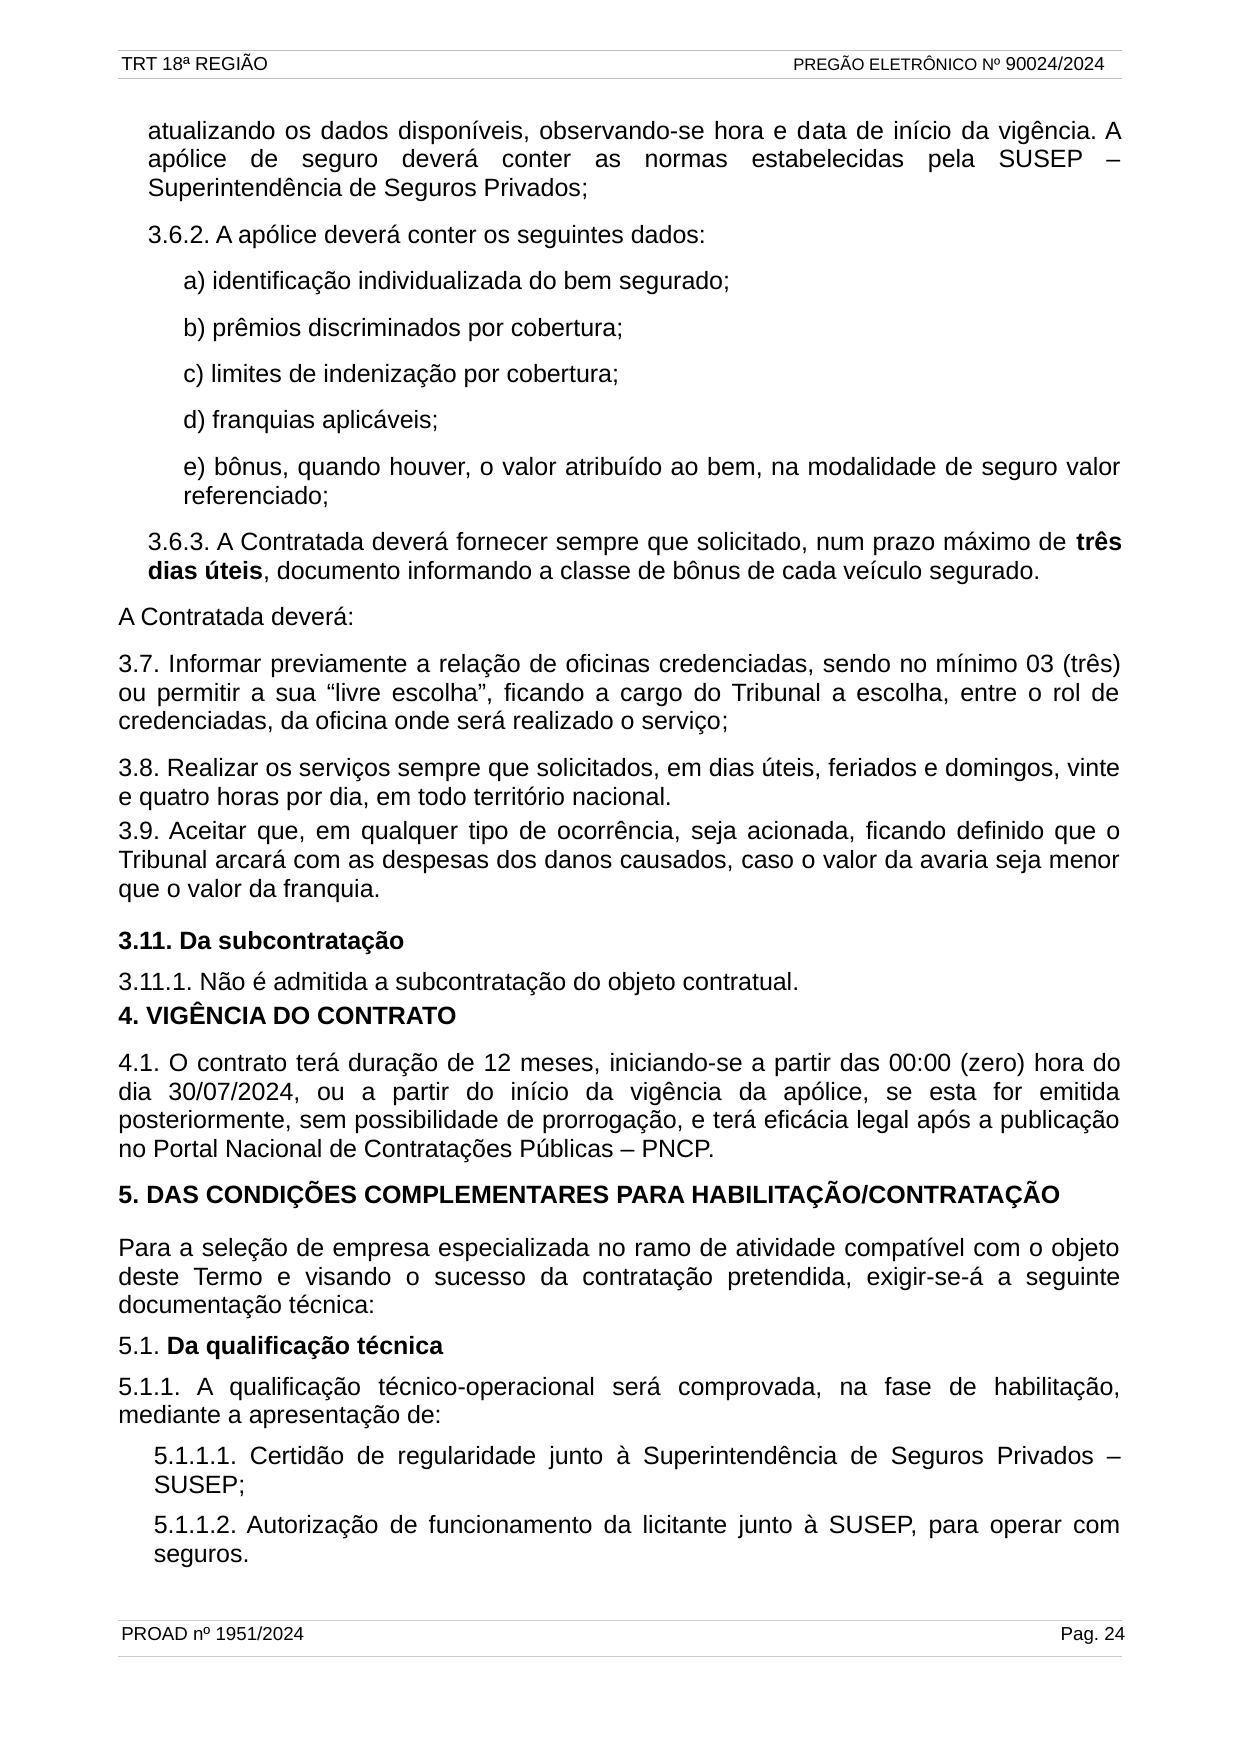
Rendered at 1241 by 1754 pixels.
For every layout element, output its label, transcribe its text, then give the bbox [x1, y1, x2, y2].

text 3.6.3. A Contratada deverá fornecer sempre que solicitado, num prazo máximo de três dias úteis, documento informando a classe de bônus de cada veículo segurado. [148, 527, 1122, 584]
text 3.8. Realizar os serviços sempre que solicitados, em dias úteis, feriados e domingos, vinte e quatro horas por dia, em todo território nacional. [118, 753, 1122, 810]
text 5.1.1. A qualificação técnico-operacional será comprovada, na fase de habilitação, mediante a apresentação de: [118, 1372, 1122, 1429]
text 3.11.1. Não é admitida a subcontratação do objeto contratual. [118, 967, 1122, 995]
text 3.11. Da subcontratação [118, 926, 1122, 955]
text a) identificação individualizada do bem segurado; [183, 266, 1122, 295]
text 3.9. Aceitar que, em qualquer tipo de ocorrência, seja acionada, ficando definido que o Tribunal arcará com as despesas dos danos causados, caso o valor da avaria seja menor que o valor da franquia. [118, 816, 1122, 902]
text 4.1. O contrato terá duração de 12 meses, iniciando-se a partir das 00:00 (zero) hora do dia 30/07/2024, ou a partir do início da vigência da apólice, se esta for emitida posteriormente, sem possibilidade de prorrogação, e terá eficácia legal após a publicação no Portal Nacional de Contratações Públicas – PNCP. [118, 1048, 1122, 1163]
text 5.1. Da qualificação técnica [118, 1331, 1122, 1360]
text 5.1.1.1. Certidão de regularidade junto à Superintendência de Seguros Privados – SUSEP; [153, 1441, 1122, 1498]
text c) limites de indenização por cobertura; [183, 359, 1122, 388]
text 5. DAS CONDIÇÕES COMPLEMENTARES PARA HABILITAÇÃO/CONTRATAÇÃO [118, 1181, 1122, 1209]
text 5.1.1.2. Autorização de funcionamento da licitante junto à SUSEP, para operar com seguros. [153, 1510, 1122, 1568]
text 3.6.2. A apólice deverá conter os seguintes dados: [148, 219, 1122, 248]
text d) franquias aplicáveis; [183, 405, 1122, 434]
text 4. VIGÊNCIA DO CONTRATO [118, 1001, 1122, 1030]
text 3.7. Informar previamente a relação de oficinas credenciadas, sendo no mínimo 03 (três) ou permitir a sua “livre escolha”, ficando a cargo do Tribunal a escolha, entre o rol de credenciadas, da oficina onde será realizado o serviço; [118, 649, 1122, 735]
text e) bônus, quando houver, o valor atribuído ao bem, na modalidade de seguro valor referenciado; [183, 452, 1122, 509]
text Para a seleção de empresa especializada no ramo de atividade compatível com o objeto deste Termo e visando o sucesso da contratação pretendida, exigir-se-á a seguinte documentação técnica: [118, 1233, 1122, 1319]
text b) prêmios discriminados por cobertura; [183, 312, 1122, 341]
text atualizando os dados disponíveis, observando-se hora e data de início da vigência. A apólice de seguro deverá conter as normas estabelecidas pela SUSEP – Superintendência de Seguros Privados; [148, 116, 1122, 202]
text A Contratada deverá: [118, 602, 1122, 631]
